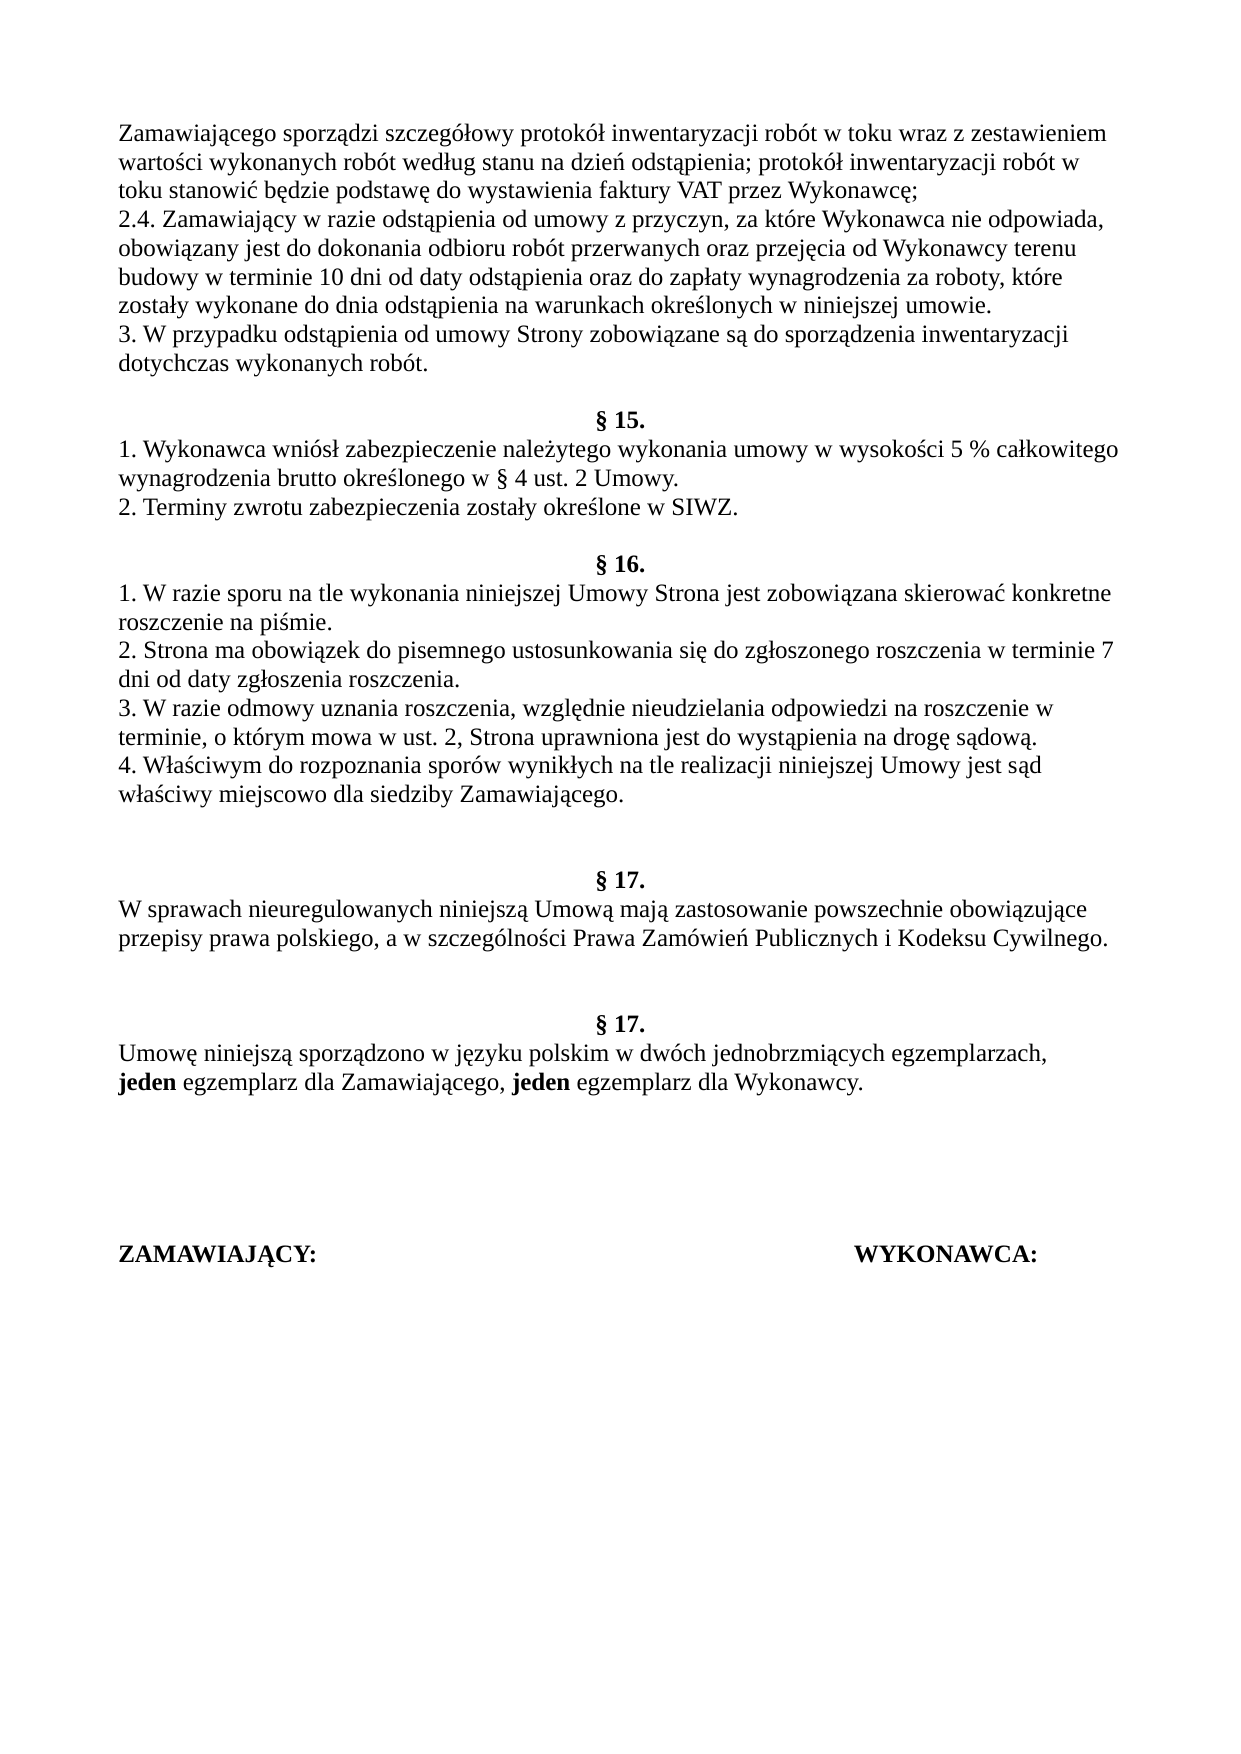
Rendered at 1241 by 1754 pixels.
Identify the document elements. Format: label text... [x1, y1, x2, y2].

text Umowę niniejszą sporządzono w języku polskim w dwóch jednobrzmiących egzemplarzach, [118, 1038, 1122, 1067]
text § 17. [118, 1009, 1122, 1038]
text ZAMAWIAJĄCY: WYKONAWCA: [118, 1239, 1122, 1268]
text jeden egzemplarz dla Zamawiającego, jeden egzemplarz dla Wykonawcy. [118, 1067, 1122, 1096]
text wartości wykonanych robót według stanu na dzień odstąpienia; protokół inwentaryzacji robót w toku stanowić będzie podstawę do wystawienia faktury VAT przez Wykonawcę; [118, 147, 1122, 204]
text 3. W przypadku odstąpienia od umowy Strony zobowiązane są do sporządzenia inwentaryzacji dotychczas wykonanych robót. [118, 319, 1122, 377]
text 1. W razie sporu na tle wykonania niniejszej Umowy Strona jest zobowiązana skierować konkretne roszczenie na piśmie. [118, 578, 1122, 636]
text § 16. [118, 549, 1122, 578]
text budowy w terminie 10 dni od daty odstąpienia oraz do zapłaty wynagrodzenia za roboty, które zostały wykonane do dnia odstąpienia na warunkach określonych w niniejszej umowie. [118, 262, 1122, 319]
text § 15. [118, 406, 1122, 434]
text § 17. [118, 866, 1122, 894]
text Zamawiającego sporządzi szczegółowy protokół inwentaryzacji robót w toku wraz z zestawieniem [118, 118, 1122, 147]
text 3. W razie odmowy uznania roszczenia, względnie nieudzielania odpowiedzi na roszczenie w terminie, o którym mowa w ust. 2, Strona uprawniona jest do wystąpienia na drogę sądową. [118, 693, 1122, 751]
text 4. Właściwym do rozpoznania sporów wynikłych na tle realizacji niniejszej Umowy jest sąd właściwy miejscowo dla siedziby Zamawiającego. [118, 751, 1122, 808]
text 1. Wykonawca wniósł zabezpieczenie należytego wykonania umowy w wysokości 5 % całkowitego wynagrodzenia brutto określonego w § 4 ust. 2 Umowy. [118, 434, 1122, 492]
text 2. Terminy zwrotu zabezpieczenia zostały określone w SIWZ. [118, 492, 1122, 521]
text 2. Strona ma obowiązek do pisemnego ustosunkowania się do zgłoszonego roszczenia w terminie 7 dni od daty zgłoszenia roszczenia. [118, 636, 1122, 693]
text 2.4. Zamawiający w razie odstąpienia od umowy z przyczyn, za które Wykonawca nie odpowiada, [118, 204, 1122, 233]
text obowiązany jest do dokonania odbioru robót przerwanych oraz przejęcia od Wykonawcy terenu [118, 233, 1122, 262]
text W sprawach nieuregulowanych niniejszą Umową mają zastosowanie powszechnie obowiązujące przepisy prawa polskiego, a w szczególności Prawa Zamówień Publicznych i Kodeksu Cywilnego. [118, 894, 1122, 952]
